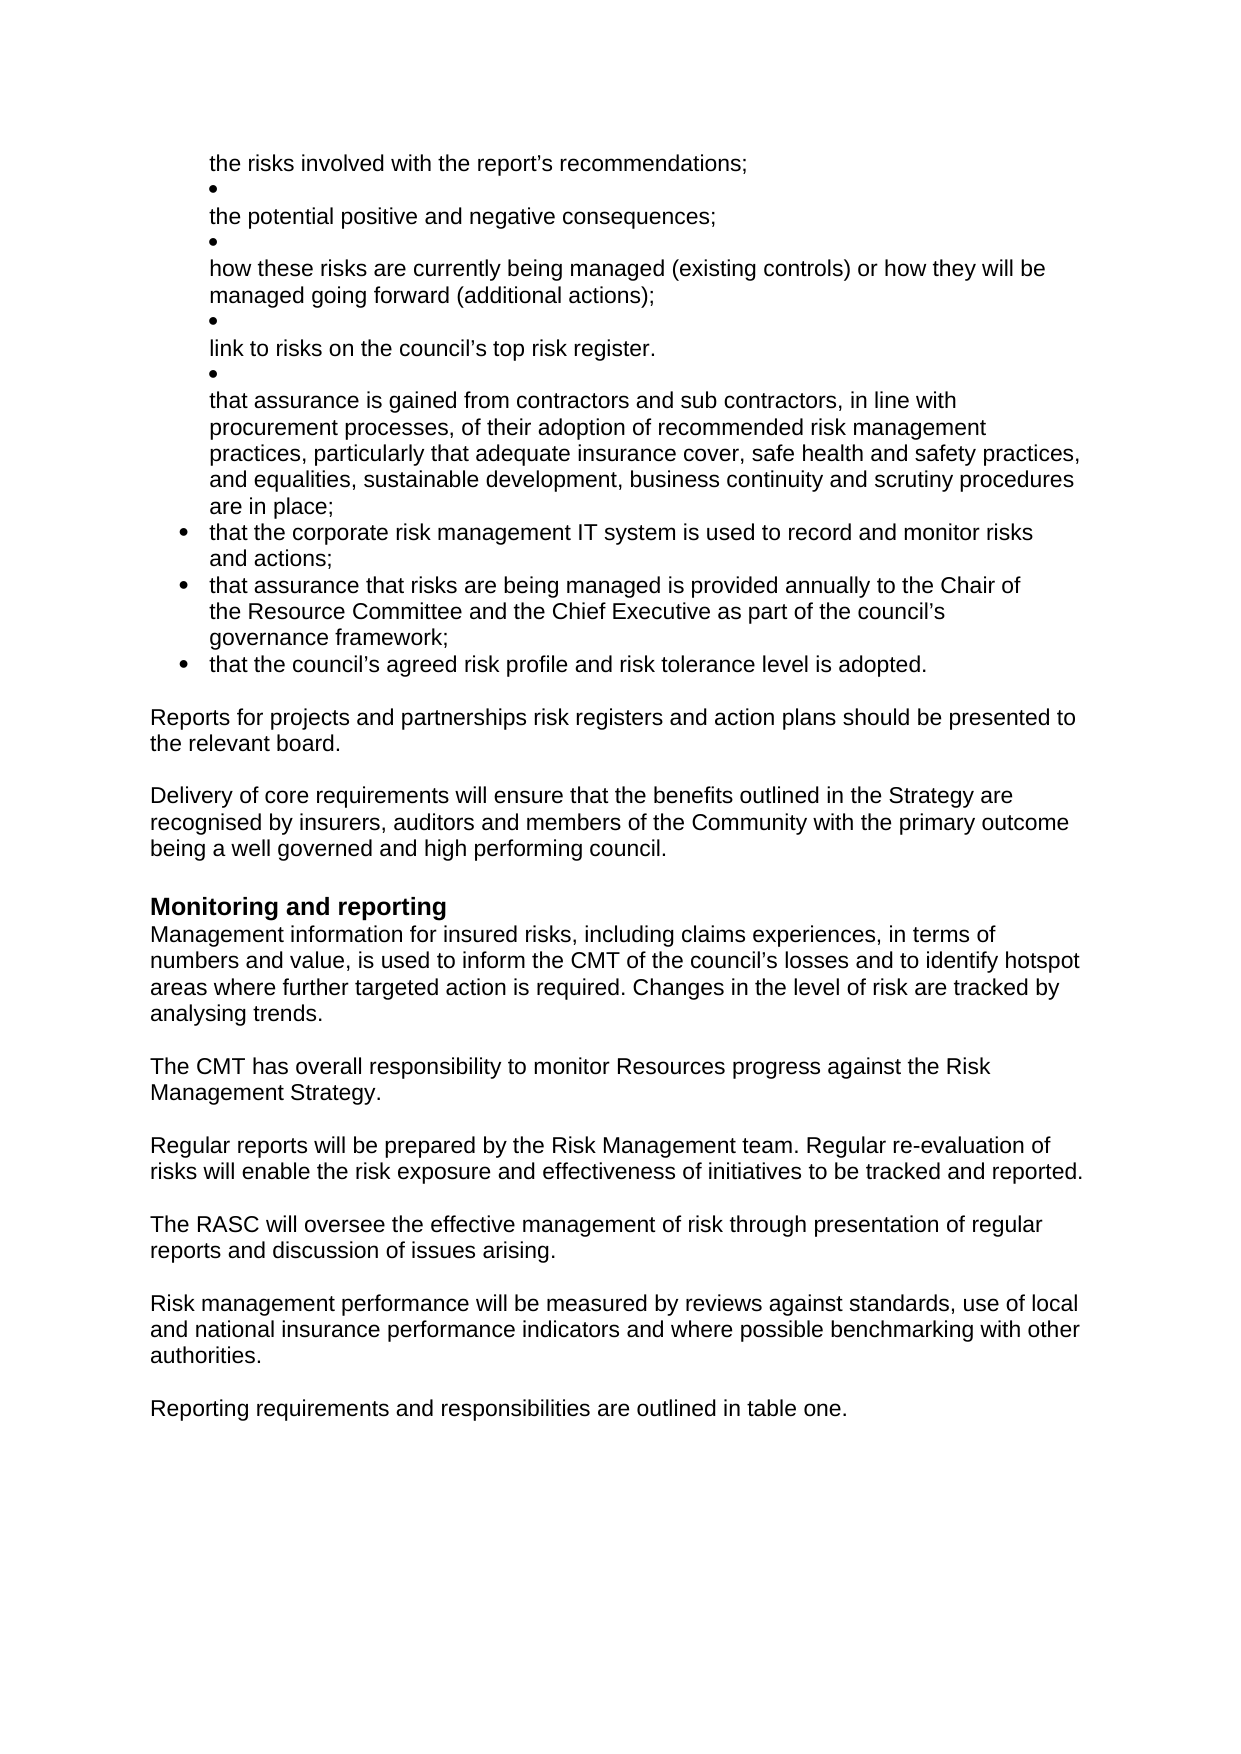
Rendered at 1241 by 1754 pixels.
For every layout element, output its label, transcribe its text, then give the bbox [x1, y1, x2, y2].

text Risk management performance will be measured by reviews against standards, use of local and national insurance performance indicators and where possible benchmarking with other authorities. [150, 1290, 1090, 1369]
list that assurance that risks are being managed is provided annually to the Chair of the Resource Committee and the Chief Executive as part of the council’s governance framework; [179, 572, 1090, 651]
list that assurance is gained from contractors and sub contractors, in line with procurement processes, of their adoption of recommended risk management practices, particularly that adequate insurance cover, safe health and safety practices, and equalities, sustainable development, business continuity and scrutiny procedures are in place; [209, 361, 1090, 519]
text The RASC will oversee the effective management of risk through presentation of regular reports and discussion of issues arising. [150, 1211, 1090, 1263]
text Regular reports will be prepared by the Risk Management team. Regular re-evaluation of risks will enable the risk exposure and effectiveness of initiatives to be tracked and reported. [150, 1132, 1090, 1184]
subtitle Monitoring and reporting [150, 892, 1090, 921]
text The CMT has overall responsibility to monitor Resources progress against the Risk Management Strategy. [150, 1053, 1090, 1105]
list that the council’s agreed risk profile and risk tolerance level is adopted. [179, 651, 1090, 677]
list the potential positive and negative consequences; [209, 176, 1090, 229]
text Reporting requirements and responsibilities are outlined in table one. [150, 1395, 1090, 1422]
list that the corporate risk management IT system is used to record and monitor risks and actions; [179, 519, 1090, 572]
text Delivery of core requirements will ensure that the benefits outlined in the Strategy are recognised by insurers, auditors and members of the Community with the primary outcome being a well governed and high performing council. [150, 782, 1090, 862]
text Reports for projects and partnerships risk registers and action plans should be presented to the relevant board. [150, 703, 1090, 756]
list link to risks on the council’s top risk register. [209, 308, 1090, 361]
text Management information for insured risks, including claims experiences, in terms of numbers and value, is used to inform the CMT of the council’s losses and to identify hotspot areas where further targeted action is required. Changes in the level of risk are tracked by analysing trends. [150, 921, 1090, 1026]
list the risks involved with the report’s recommendations; [209, 150, 1090, 176]
list how these risks are currently being managed (existing controls) or how they will be managed going forward (additional actions); [209, 229, 1090, 308]
